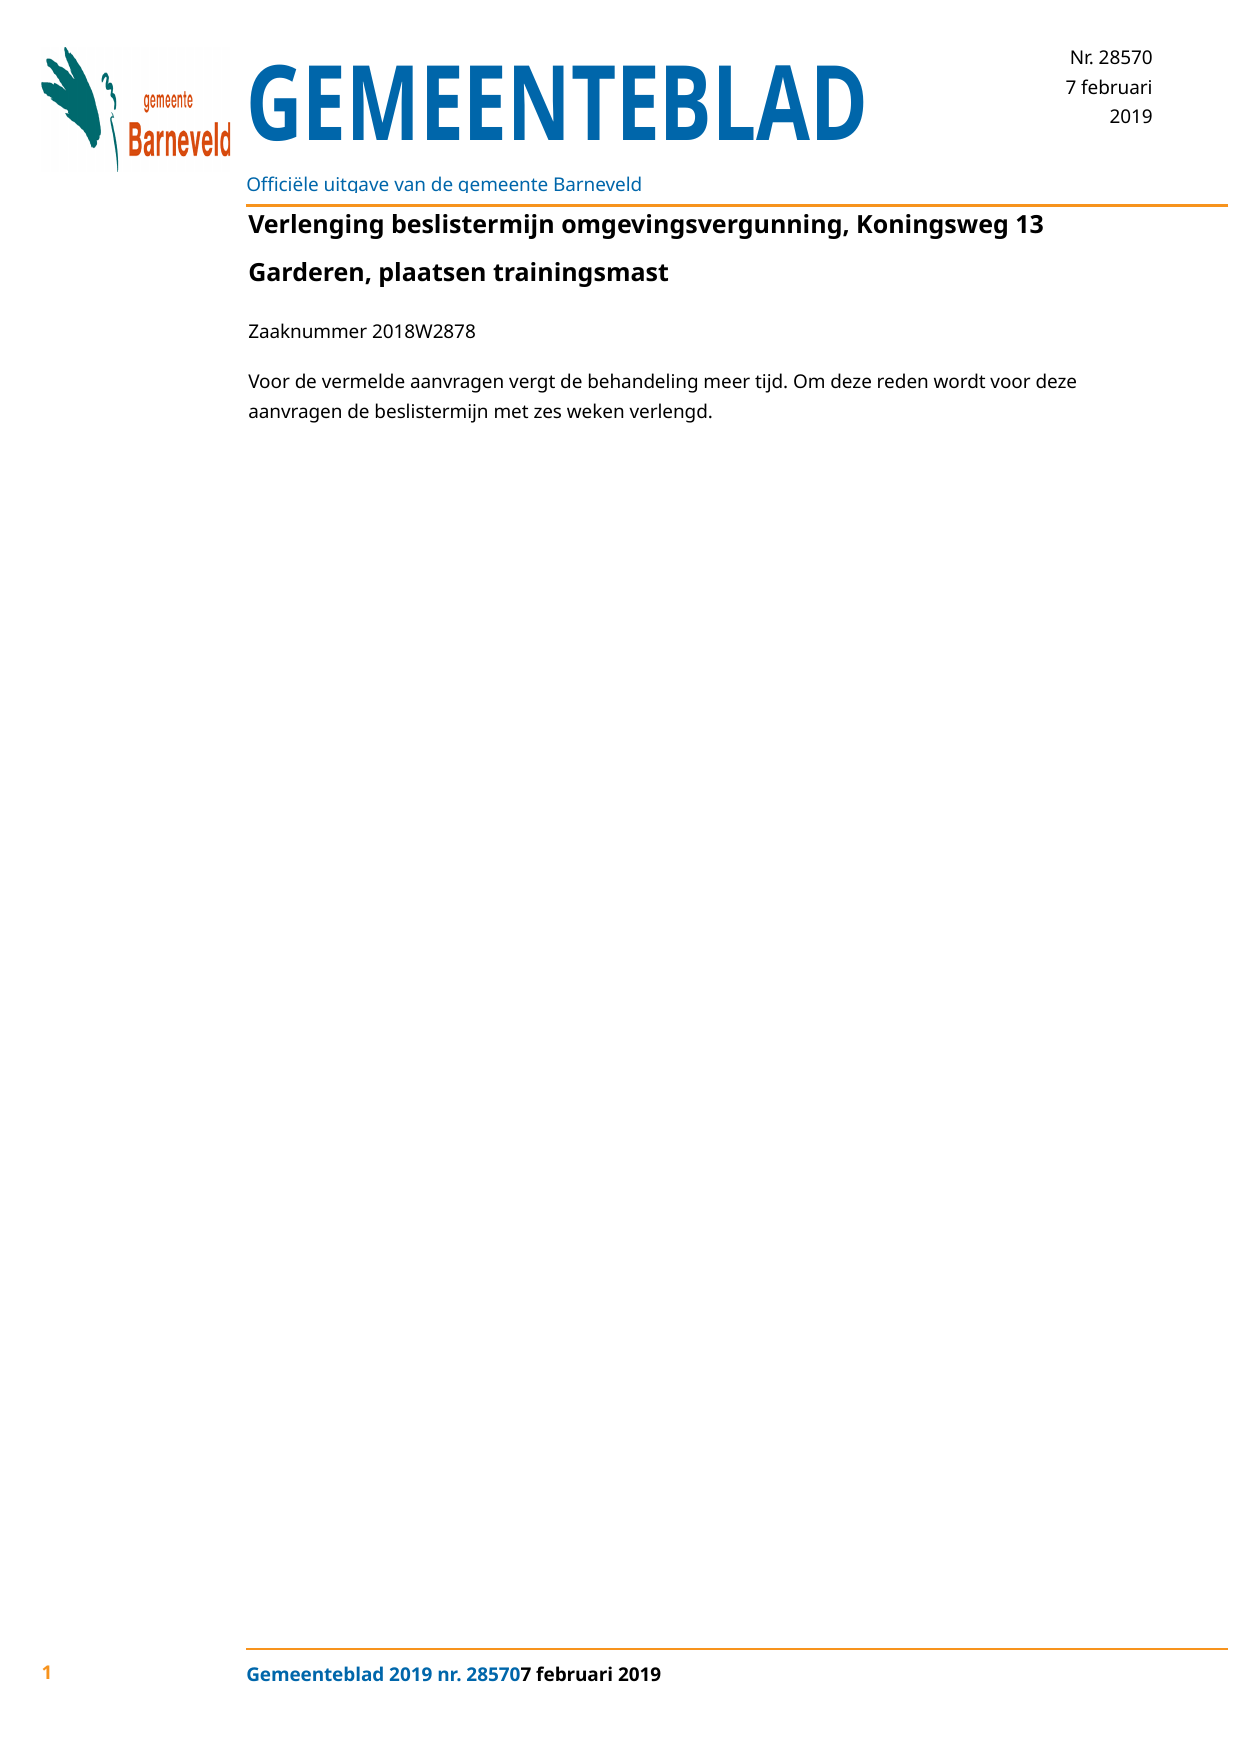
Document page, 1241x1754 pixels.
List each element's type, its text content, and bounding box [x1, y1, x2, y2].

text Verlenging beslistermijn omgevingsvergunning, Koningsweg 13 Garderen, plaatsen trainingsmast [248, 207, 1152, 288]
text Voor de vermelde aanvragen vergt de behandeling meer tijd. Om deze reden wordt voor deze aanvragen de beslistermijn met zes weken verlengd. [248, 368, 1152, 424]
text Zaaknummer 2018W2878 [248, 318, 1152, 344]
picture [41, 47, 231, 172]
